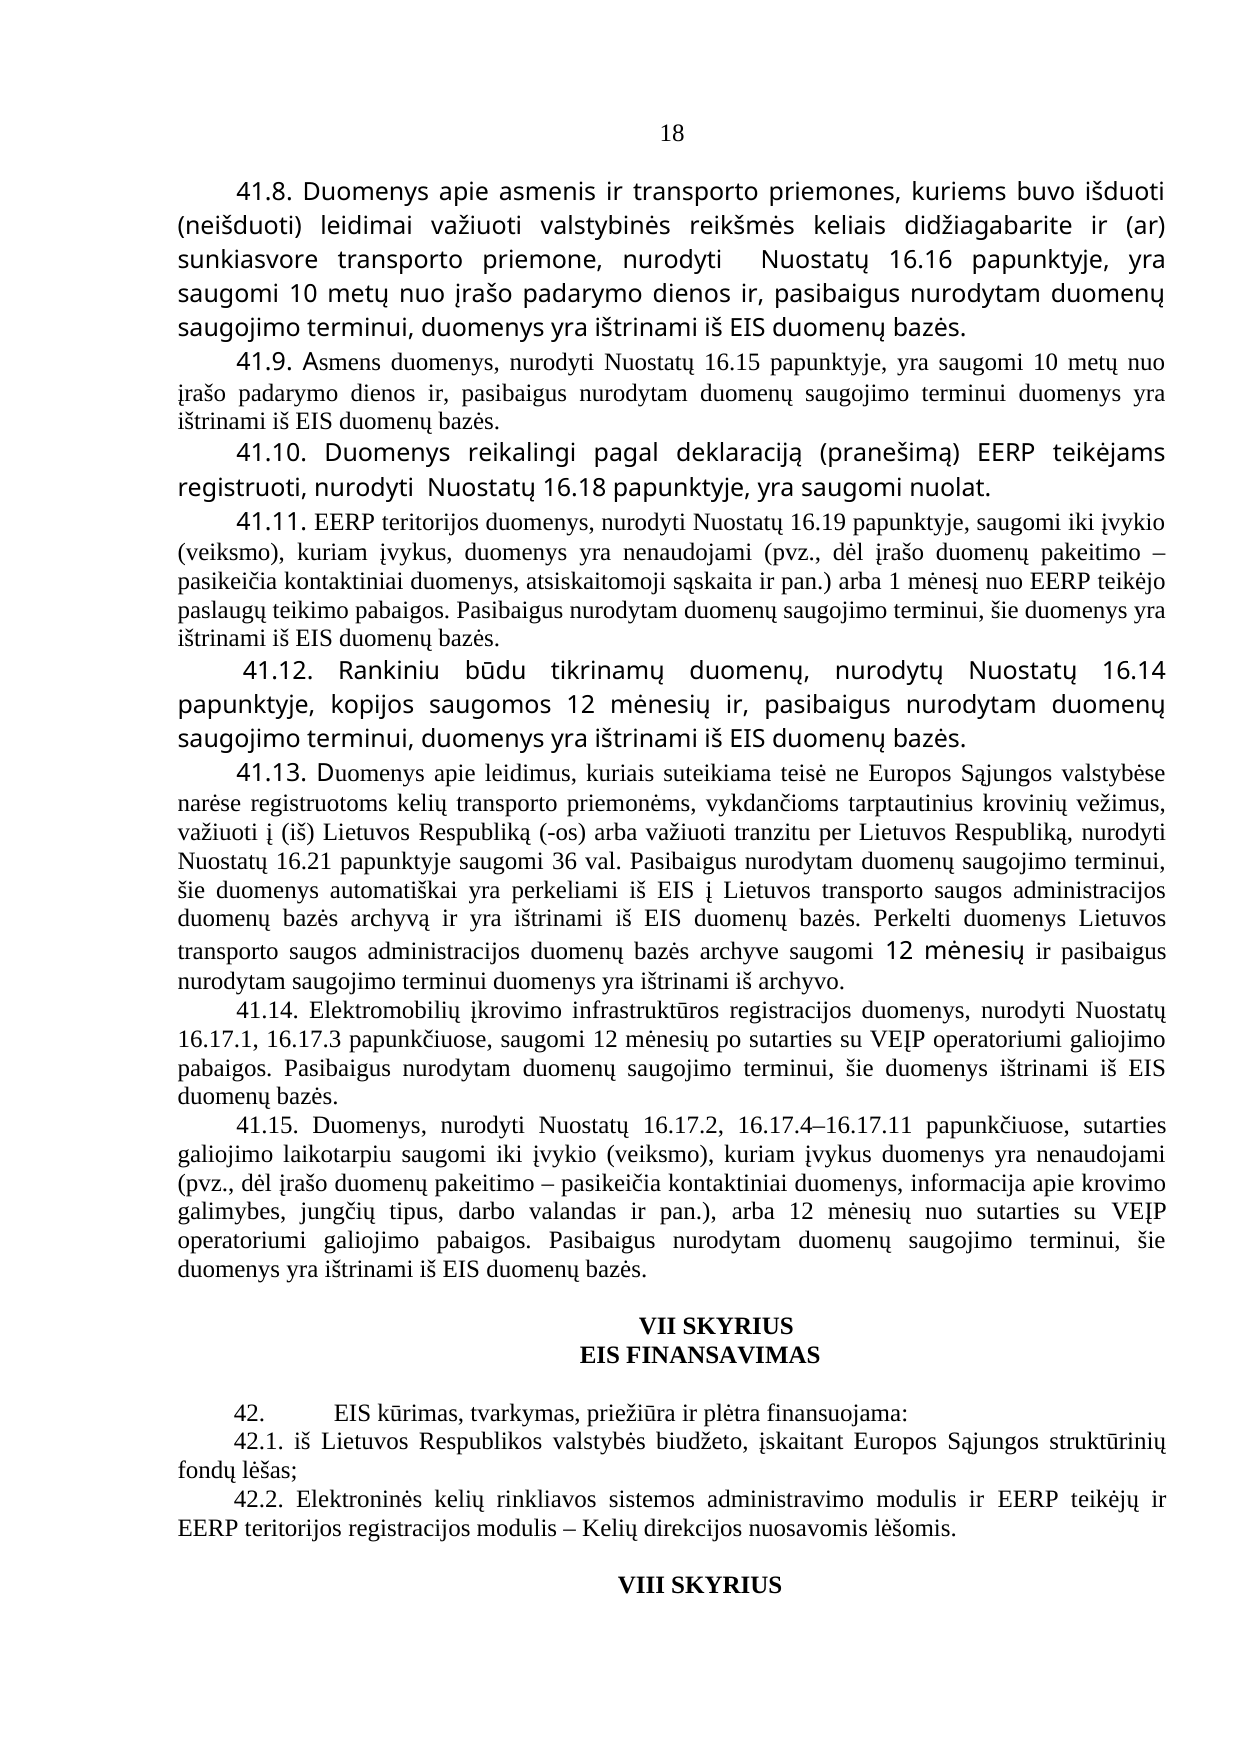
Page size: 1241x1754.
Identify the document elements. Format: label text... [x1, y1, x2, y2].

text 41.9. Asmens duomenys, nurodyti Nuostatų 16.15 papunktyje, yra saugomi 10 metų nuo įrašo padarymo dienos ir, pasibaigus nurodytam duomenų saugojimo terminui duomenys yra ištrinami iš EIS duomenų bazės. [177, 343, 1167, 435]
text 42. EIS kūrimas, tvarkymas, priežiūra ir plėtra finansuojama: [177, 1398, 1167, 1426]
text EIS FINANSAVIMAS [177, 1340, 1167, 1369]
text VIII Skyrius [177, 1570, 1167, 1599]
text 41.13. Duomenys apie leidimus, kuriais suteikiama teisė ne Europos Sąjungos valstybėse narėse registruotoms kelių transporto priemonėms, vykdančioms tarptautinius krovinių vežimus, važiuoti į (iš) Lietuvos Respubliką (-os) arba važiuoti tranzitu per Lietuvos Respubliką, nurodyti Nuostatų 16.21 papunktyje saugomi 36 val. Pasibaigus nurodytam duomenų saugojimo terminui, šie duomenys automatiškai yra perkeliami iš EIS į Lietuvos transporto saugos administracijos duomenų bazės archyvą ir yra ištrinami iš EIS duomenų bazės. Perkelti duomenys Lietuvos transporto saugos administracijos duomenų bazės archyve saugomi 12 mėnesių ir pasibaigus nurodytam saugojimo terminui duomenys yra ištrinami iš archyvo. [177, 754, 1167, 995]
text 42.2. Elektroninės kelių rinkliavos sistemos administravimo modulis ir EERP teikėjų ir EERP teritorijos registracijos modulis – Kelių direkcijos nuosavomis lėšomis. [177, 1484, 1167, 1541]
text 41.15. Duomenys, nurodyti Nuostatų 16.17.2, 16.17.4–16.17.11 papunkčiuose, sutarties galiojimo laikotarpiu saugomi iki įvykio (veiksmo), kuriam įvykus duomenys yra nenaudojami (pvz., dėl įrašo duomenų pakeitimo – pasikeičia kontaktiniai duomenys, informacija apie krovimo galimybes, jungčių tipus, darbo valandas ir pan.), arba 12 mėnesių nuo sutarties su VEĮP operatoriumi galiojimo pabaigos. Pasibaigus nurodytam duomenų saugojimo terminui, šie duomenys yra ištrinami iš EIS duomenų bazės. [177, 1110, 1167, 1283]
text 41.12. Rankiniu būdu tikrinamų duomenų, nurodytų Nuostatų 16.14 papunktyje, kopijos saugomos 12 mėnesių ir, pasibaigus nurodytam duomenų saugojimo terminui, duomenys yra ištrinami iš EIS duomenų bazės. [177, 652, 1167, 754]
text 41.8. Duomenys apie asmenis ir transporto priemones, kuriems buvo išduoti (neišduoti) leidimai važiuoti valstybinės reikšmės keliais didžiagabarite ir (ar) sunkiasvore transporto priemone, nurodyti Nuostatų 16.16 papunktyje, yra saugomi 10 metų nuo įrašo padarymo dienos ir, pasibaigus nurodytam duomenų saugojimo terminui, duomenys yra ištrinami iš EIS duomenų bazės. [177, 173, 1167, 343]
text 41.14. Elektromobilių įkrovimo infrastruktūros registracijos duomenys, nurodyti Nuostatų 16.17.1, 16.17.3 papunkčiuose, saugomi 12 mėnesių po sutarties su VEĮP operatoriumi galiojimo pabaigos. Pasibaigus nurodytam duomenų saugojimo terminui, šie duomenys ištrinami iš EIS duomenų bazės. [177, 995, 1167, 1110]
text 41.11. EERP teritorijos duomenys, nurodyti Nuostatų 16.19 papunktyje, saugomi iki įvykio (veiksmo), kuriam įvykus, duomenys yra nenaudojami (pvz., dėl įrašo duomenų pakeitimo – pasikeičia kontaktiniai duomenys, atsiskaitomoji sąskaita ir pan.) arba 1 mėnesį nuo EERP teikėjo paslaugų teikimo pabaigos. Pasibaigus nurodytam duomenų saugojimo terminui, šie duomenys yra ištrinami iš EIS duomenų bazės. [177, 503, 1167, 652]
text 41.10. Duomenys reikalingi pagal deklaraciją (pranešimą) EERP teikėjams registruoti, nurodyti Nuostatų 16.18 papunktyje, yra saugomi nuolat. [177, 435, 1167, 503]
text 42.1. iš Lietuvos Respublikos valstybės biudžeto, įskaitant Europos Sąjungos struktūrinių fondų lėšas; [177, 1426, 1167, 1484]
text VII Skyrius [207, 1311, 1167, 1340]
